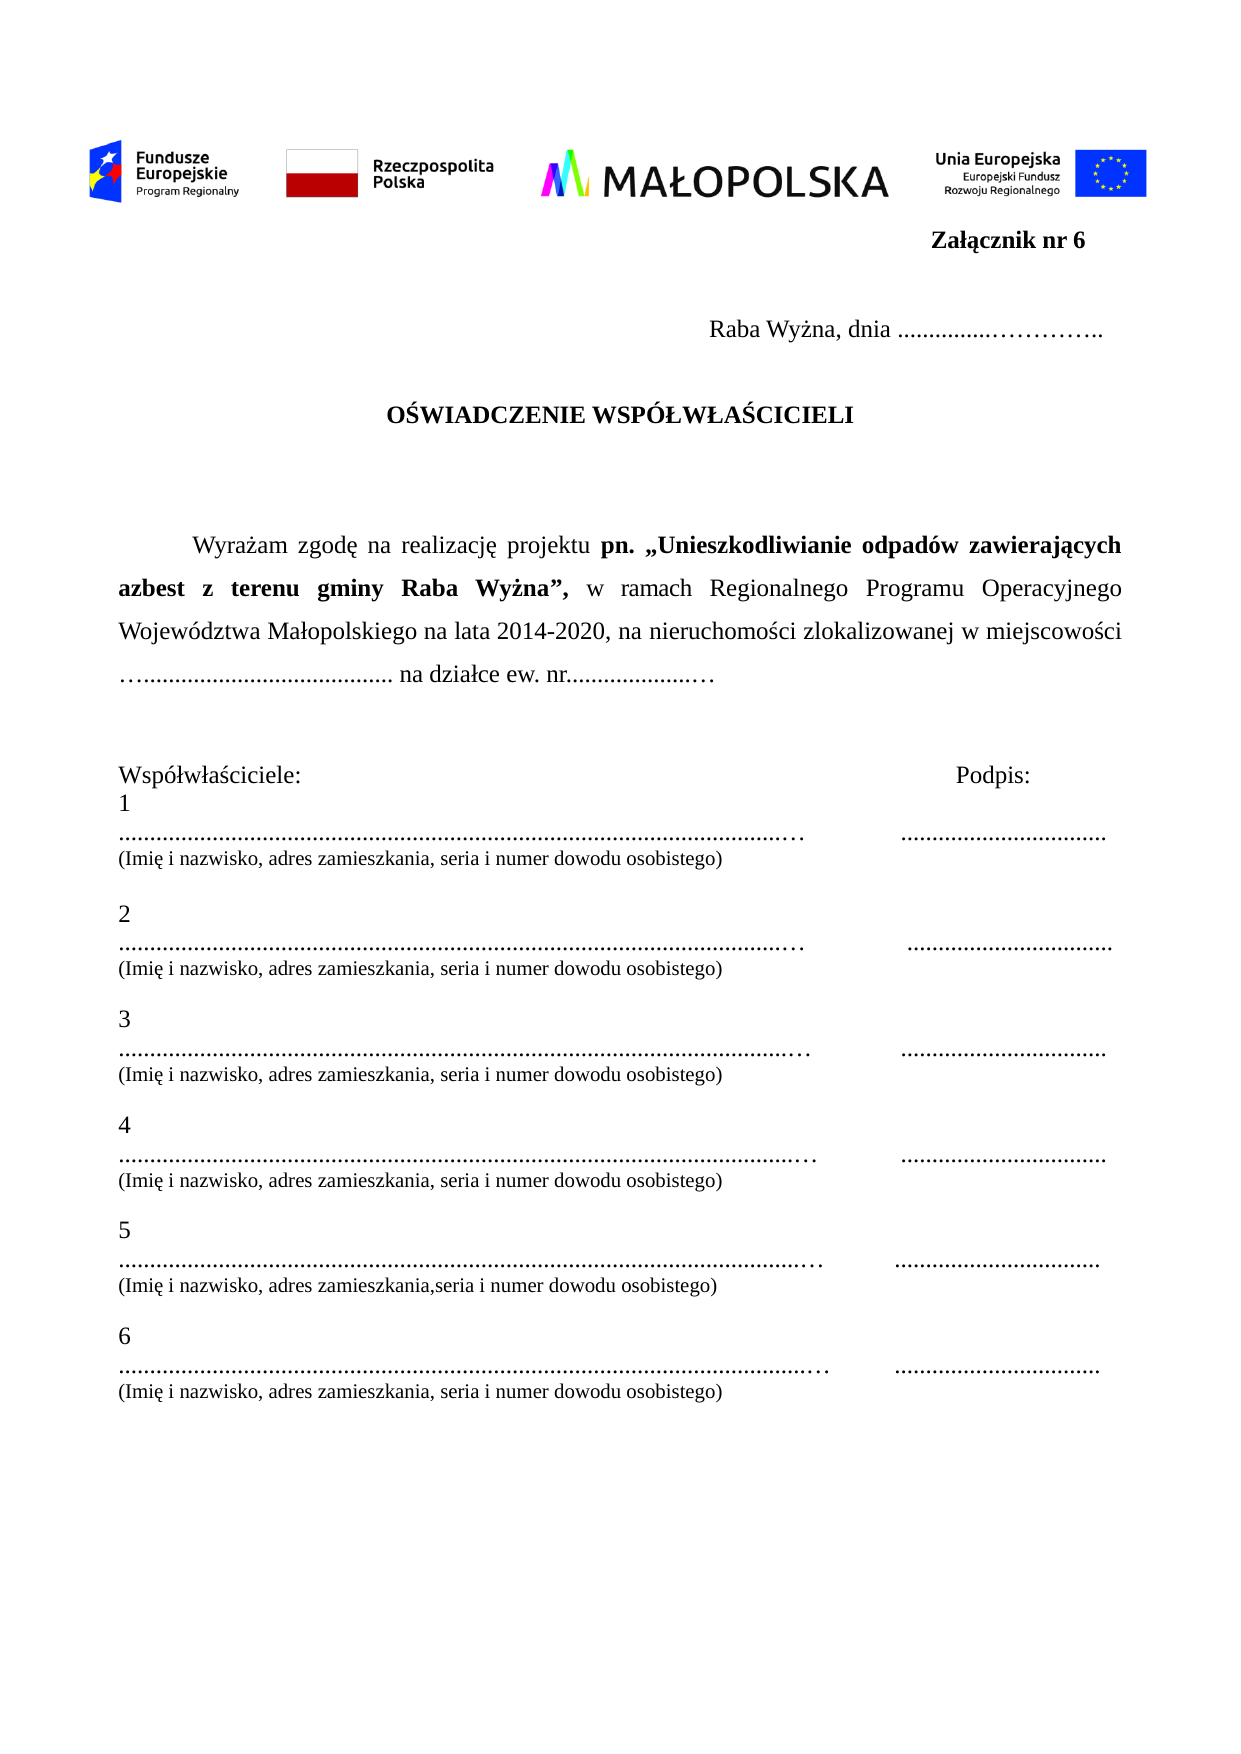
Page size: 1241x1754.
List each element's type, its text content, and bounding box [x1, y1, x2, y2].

text (Imię i nazwisko, adres zamieszkania, seria i numer dowodu osobistego) [118, 956, 1122, 980]
text OŚWIADCZENIE WSPÓŁWŁAŚCICIELI [118, 400, 1122, 429]
text (Imię i nazwisko, adres zamieszkania, seria i numer dowodu osobistego) [118, 1062, 1122, 1086]
text 1 [118, 788, 1122, 817]
text 2 [118, 899, 1122, 927]
text Wyrażam zgodę na realizację projektu pn. „Unieszkodliwianie odpadów zawierających azbest z terenu gminy Raba Wyżna”, w ramach Regionalnego Programu Operacyjnego Województwa Małopolskiego na lata 2014-2020, na nieruchomości zlokalizowanej w miejscowości …........................................ na działce ew. nr....................… [118, 530, 1122, 688]
text 5 [118, 1216, 1122, 1244]
text ..............................................................................................................… ................................. [118, 1350, 1122, 1379]
text Współwłaściciele: Podpis: [118, 760, 1122, 788]
text ..........................................................................................................… ................................. [118, 817, 1122, 846]
text ............................................................................................................… ................................. [118, 1139, 1110, 1167]
text (Imię i nazwisko, adres zamieszkania,seria i numer dowodu osobistego) [118, 1273, 1122, 1297]
text Załącznik nr 6 [118, 219, 1122, 257]
picture [73, 123, 1162, 219]
text 6 [118, 1321, 1122, 1350]
text 4 [118, 1110, 1122, 1139]
text (Imię i nazwisko, adres zamieszkania, seria i numer dowodu osobistego) [118, 1379, 1122, 1403]
text ..........................................................................................................… ................................. [118, 927, 1122, 956]
text [118, 118, 1122, 123]
text (Imię i nazwisko, adres zamieszkania, seria i numer dowodu osobistego) [118, 1167, 1122, 1192]
text Raba Wyżna, dnia ...............………….. [118, 314, 1122, 343]
text ...........................................................................................................… ................................. [118, 1033, 1122, 1062]
text (Imię i nazwisko, adres zamieszkania, seria i numer dowodu osobistego) [118, 846, 1122, 870]
text .............................................................................................................… ................................. [118, 1244, 1122, 1273]
text 3 [118, 1004, 1122, 1033]
